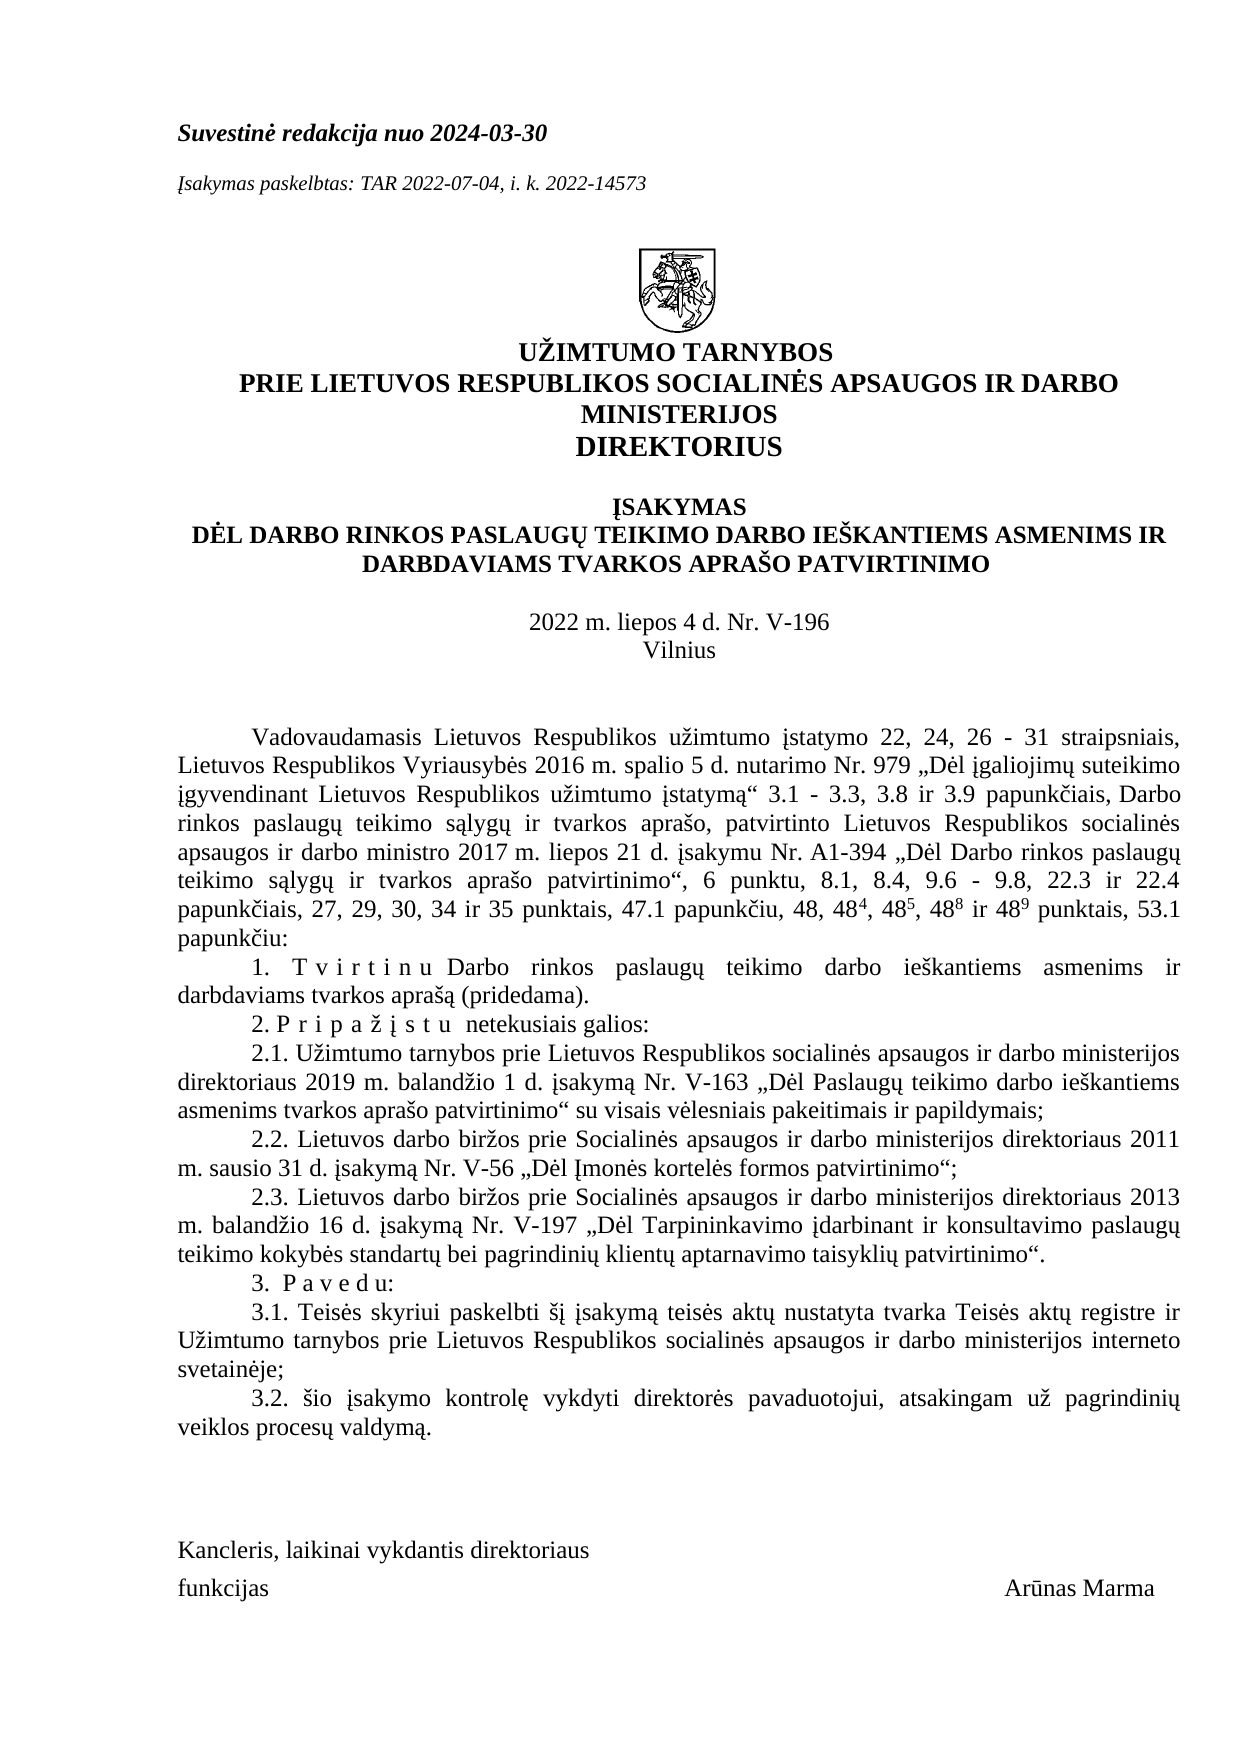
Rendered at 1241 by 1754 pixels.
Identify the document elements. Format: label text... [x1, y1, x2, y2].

text Įsakymas paskelbtas: TAR 2022-07-04, i. k. 2022-14573 [177, 171, 1181, 195]
text 2022 m. liepos 4 d. Nr. V-196 [177, 607, 1181, 636]
text Užimtumo tarnybos [177, 336, 1181, 367]
text DĖL DARBO RINKOS PASLAUGŲ TEIKIMO DARBO IEŠKANTIEMS ASMENIMS IR DARBDAVIAMS TVARKOS APRAŠO PATVIRTINIMO [177, 521, 1181, 578]
text 2. Pripažįstu netekusiais galios: [177, 1009, 1181, 1038]
text 1. Tvirtinu Darbo rinkos paslaugų teikimo darbo ieškantiems asmenims ir darbdaviams tvarkos aprašą (pridedama). [177, 952, 1181, 1009]
text ĮSAKYMAS [177, 492, 1181, 521]
text Vadovaudamasis Lietuvos Respublikos užimtumo įstatymo 22, 24, 26 - 31 straipsniais, Lietuvos Respublikos Vyriausybės 2016 m. spalio 5 d. nutarimo Nr. 979 „Dėl įgaliojimų suteikimo įgyvendinant Lietuvos Respublikos užimtumo įstatymą“ 3.1 - 3.3, 3.8 ir 3.9 papunkčiais, Darbo rinkos paslaugų teikimo sąlygų ir tvarkos aprašo, patvirtinto Lietuvos Respublikos socialinės apsaugos ir darbo ministro 2017 m. liepos 21 d. įsakymu Nr. A1-394 „Dėl Darbo rinkos paslaugų teikimo sąlygų ir tvarkos aprašo patvirtinimo“, 6 punktu, 8.1, 8.4, 9.6 - 9.8, 22.3 ir 22.4 papunkčiais, 27, 29, 30, 34 ir 35 punktais, 47.1 papunkčiu, 48, 484, 485, 488 ir 489 punktais, 53.1 papunkčiu: [177, 722, 1181, 952]
text 3. P a v e d u: [177, 1268, 1181, 1297]
text Kancleris, laikinai vykdantis direktoriaus [177, 1527, 1181, 1564]
text prie Lietuvos respublikos socialinės apsaugos ir darbo ministerijos DIREKTORIUS [177, 367, 1181, 463]
text 2.1. Užimtumo tarnybos prie Lietuvos Respublikos socialinės apsaugos ir darbo ministerijos direktoriaus 2019 m. balandžio 1 d. įsakymą Nr. V-163 „Dėl Paslaugų teikimo darbo ieškantiems asmenims tvarkos aprašo patvirtinimo“ su visais vėlesniais pakeitimais ir papildymais; [177, 1038, 1181, 1124]
text 3.2. šio įsakymo kontrolę vykdyti direktorės pavaduotojui, atsakingam už pagrindinių veiklos procesų valdymą. [177, 1383, 1181, 1441]
text 2.2. Lietuvos darbo biržos prie Socialinės apsaugos ir darbo ministerijos direktoriaus 2011 m. sausio 31 d. įsakymą Nr. V-56 „Dėl Įmonės kortelės formos patvirtinimo“; [177, 1124, 1181, 1182]
text funkcijas Arūnas Marma [177, 1564, 1181, 1602]
subtitle Vilnius [177, 636, 1181, 664]
text 2.3. Lietuvos darbo biržos prie Socialinės apsaugos ir darbo ministerijos direktoriaus 2013 m. balandžio 16 d. įsakymą Nr. V-197 „Dėl Tarpininkavimo įdarbinant ir konsultavimo paslaugų teikimo kokybės standartų bei pagrindinių klientų aptarnavimo taisyklių patvirtinimo“. [177, 1182, 1181, 1268]
text Suvestinė redakcija nuo 2024-03-30 [177, 118, 1181, 147]
text 3.1. Teisės skyriui paskelbti šį įsakymą teisės aktų nustatyta tvarka Teisės aktų registre ir Užimtumo tarnybos prie Lietuvos Respublikos socialinės apsaugos ir darbo ministerijos interneto svetainėje; [177, 1297, 1181, 1383]
